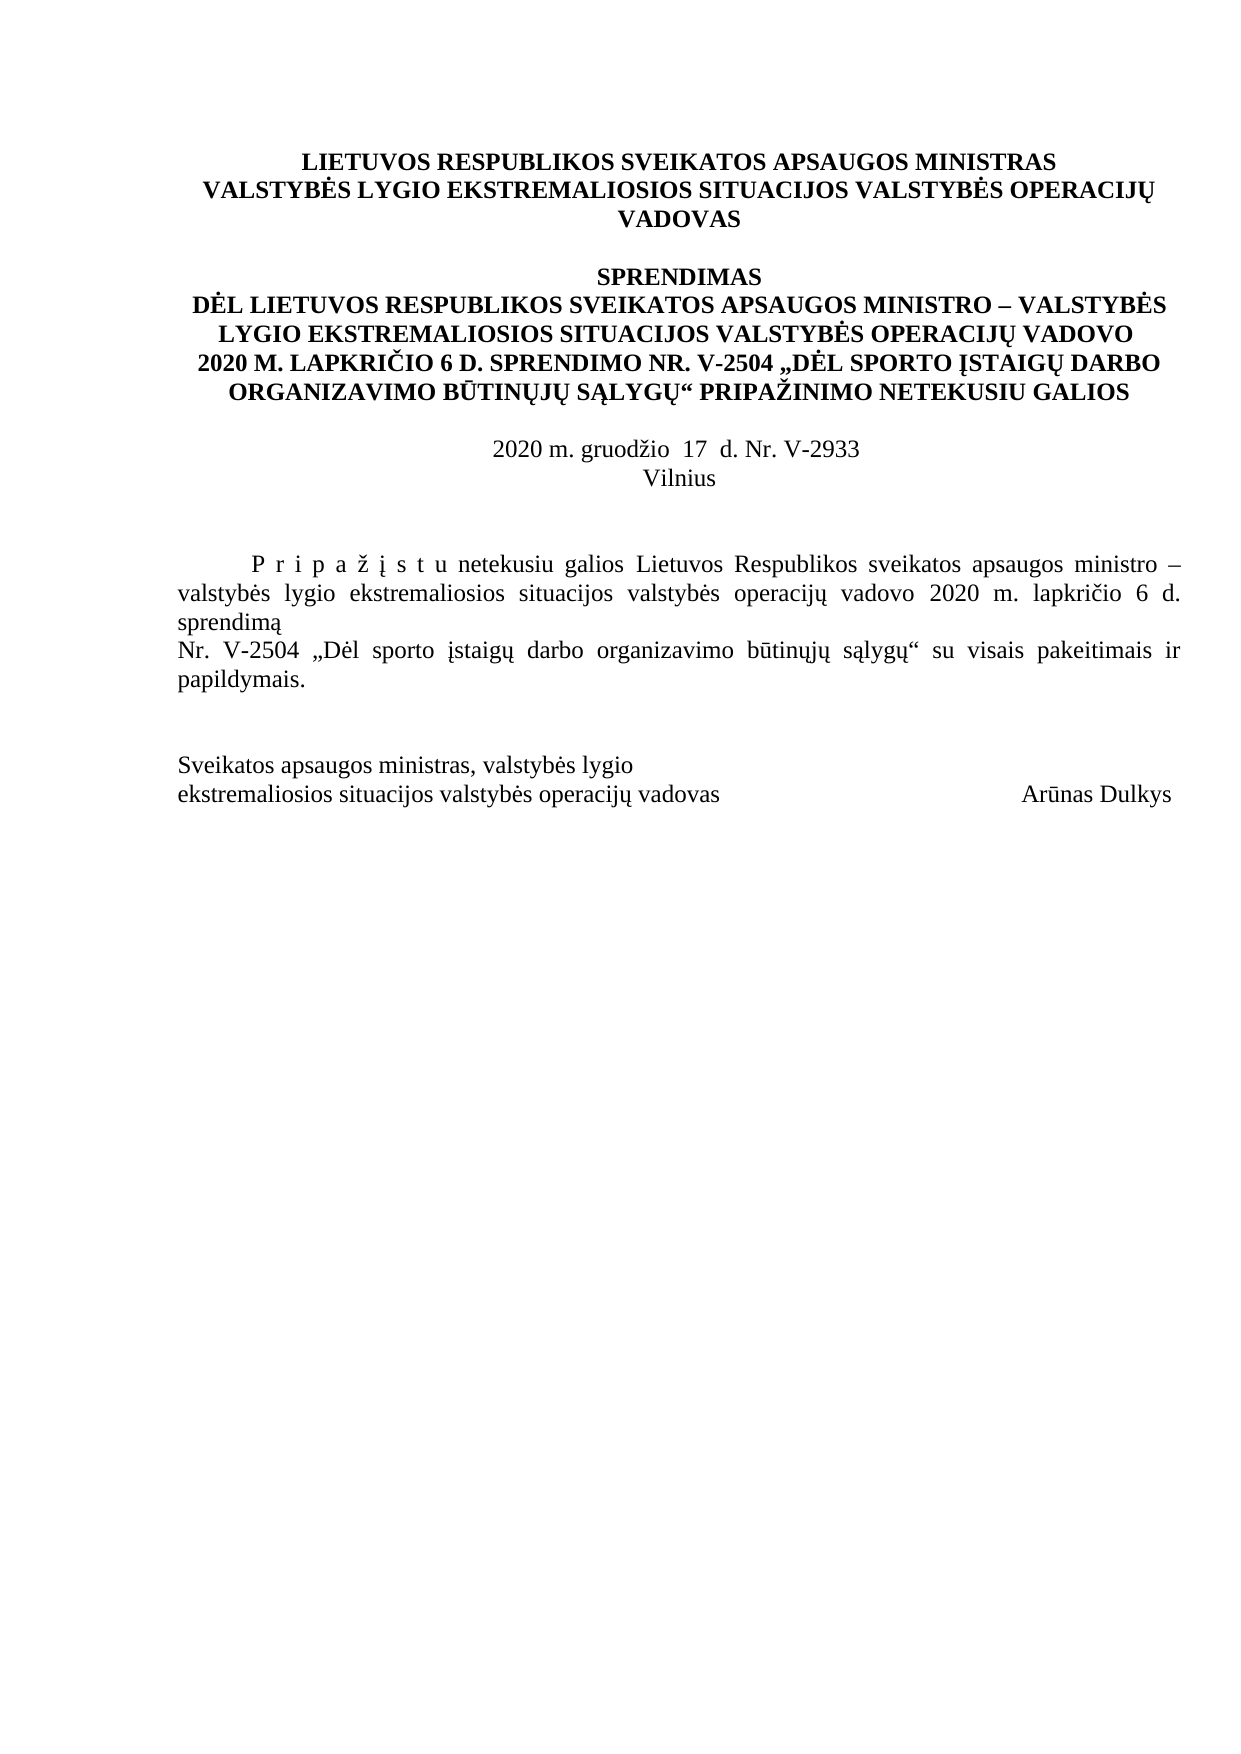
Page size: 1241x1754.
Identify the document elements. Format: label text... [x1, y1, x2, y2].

text LIETUVOS RESPUBLIKOS SVEIKATOS APSAUGOS MINISTRAS [177, 147, 1181, 176]
text P r i p a ž į s t u netekusiu galios Lietuvos Respublikos sveikatos apsaugos ministro – valstybės lygio ekstremaliosios situacijos valstybės operacijų vadovo 2020 m. lapkričio 6 d. sprendimą Nr. V-2504 „Dėl sporto įstaigų darbo organizavimo būtinųjų sąlygų“ su visais pakeitimais ir papildymais. [177, 549, 1181, 693]
text VALSTYBĖS LYGIO EKSTREMALIOSIOS SITUACIJOS VALSTYBĖS OPERACIJŲ VADOVAS [177, 176, 1181, 233]
text Vilnius [177, 463, 1181, 492]
text ekstremaliosios situacijos valstybės operacijų vadovas Arūnas Dulkys [177, 779, 1181, 808]
text 2020 m. gruodžio 17 d. Nr. V-2933 [177, 434, 1181, 463]
text SPRENDIMAS [177, 262, 1181, 291]
text Sveikatos apsaugos ministras, valstybės lygio [177, 751, 1181, 779]
text DĖL LIETUVOS RESPUBLIKOS SVEIKATOS APSAUGOS MINISTRO – VALSTYBĖS LYGIO EKSTREMALIOSIOS SITUACIJOS VALSTYBĖS OPERACIJŲ VADOVO 2020 M. LAPKRIČIO 6 D. SPRENDIMO NR. V-2504 „DĖL SPORTO ĮSTAIGŲ DARBO ORGANIZAVIMO BŪTINŲJŲ SĄLYGŲ“ PRIPAŽINIMO NETEKUSIU GALIOS [177, 291, 1181, 406]
